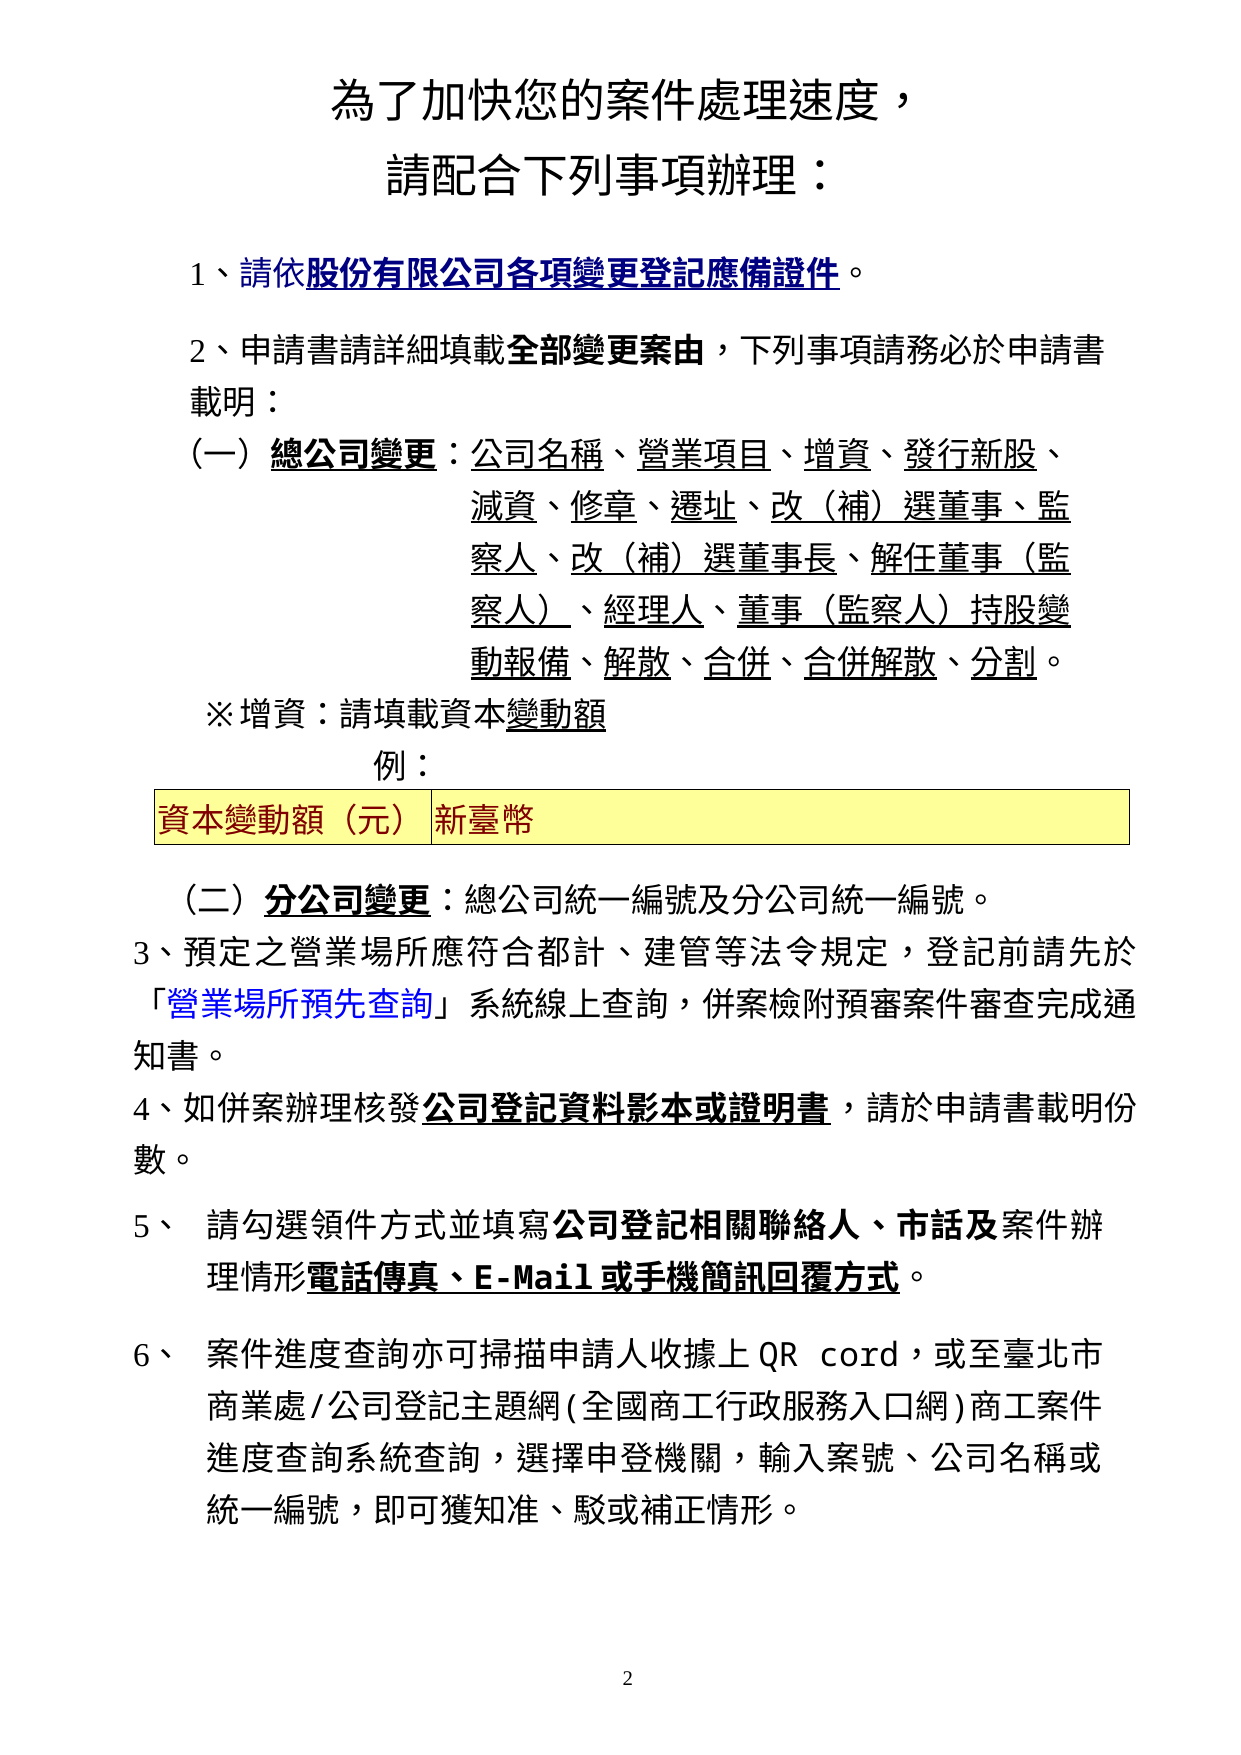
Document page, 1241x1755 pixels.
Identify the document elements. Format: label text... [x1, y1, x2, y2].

list 請勾選領件方式並填寫公司登記相關聯絡人、市話及案件辦理情形電話傳真、E-Mail或手機簡訊回覆方式。 [133, 1195, 1103, 1299]
list 申請書請詳細填載全部變更案由，下列事項請務必於申請書載明： [189, 320, 1122, 424]
list 預定之營業場所應符合都計、建管等法令規定，登記前請先於「營業場所預先查詢」系統線上查詢，併案檢附預審案件審查完成通知書。 [133, 922, 1138, 1079]
text 請配合下列事項辦理： [133, 139, 1122, 206]
table_header 資本變動額（元） [155, 790, 431, 844]
text （二）分公司變更：總公司統一編號及分公司統一編號。 [114, 870, 1122, 922]
list 請依股份有限公司各項變更登記應備證件。 [189, 243, 1141, 295]
text 為了加快您的案件處理速度， [133, 81, 1122, 127]
table_header 新臺幣 [432, 790, 1129, 844]
text （一）總公司變更：公司名稱、營業項目、增資、發行新股、減資、修章、遷址、改（補）選董事、監察人、改（補）選董事長、解任董事（監察人）、經理人、董事（監察人）持股變動報備、解散、合併、合併解散、分割。 [170, 424, 1103, 685]
list 如併案辦理核發公司登記資料影本或證明書，請於申請書載明份數。 [133, 1079, 1138, 1183]
text 例： [133, 737, 1122, 789]
list 案件進度查詢亦可掃描申請人收據上QR cord，或至臺北市商業處/公司登記主題網(全國商工行政服務入口網)商工案件進度查詢系統查詢，選擇申登機關，輸入案號、公司名稱或統一編號，即可獲知准、駁或補正情形。 [133, 1324, 1103, 1533]
text ※增資：請填載資本變動額 [133, 685, 1122, 737]
